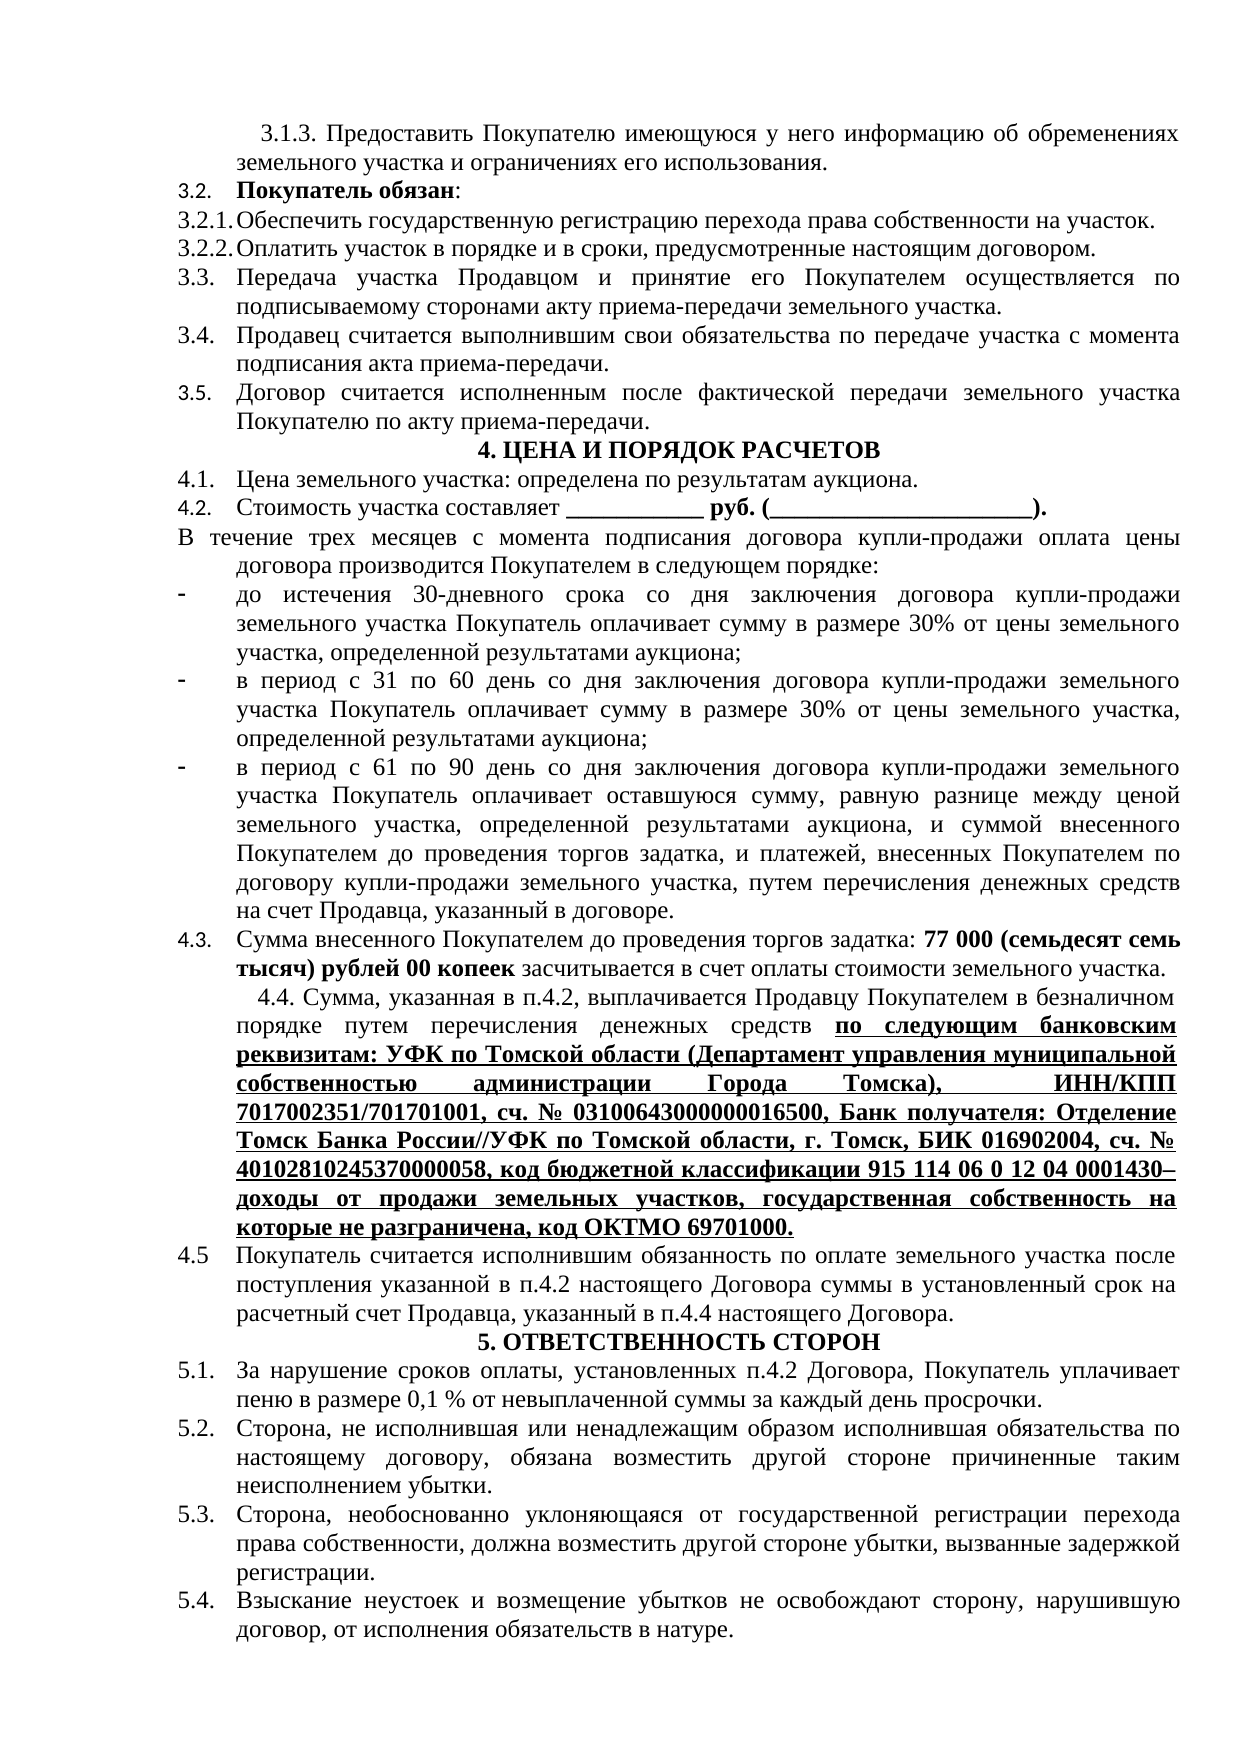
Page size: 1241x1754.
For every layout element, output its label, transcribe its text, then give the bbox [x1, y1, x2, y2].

text 4.5 Покупатель считается исполнившим обязанность по оплате земельного участка после поступления указанной в п.4.2 настоящего Договора суммы в установленный срок на расчетный счет Продавца, указанный в п.4.4 настоящего Договора. [177, 1241, 1177, 1327]
text 4. ЦЕНА И ПОРЯДОК РАСЧЕТОВ [177, 435, 1181, 464]
list Обеспечить государственную регистрацию перехода права собственности на участок. [177, 205, 1181, 233]
list в период с 61 по 90 день со дня заключения договора купли-продажи земельного участка Покупатель оплачивает оставшуюся сумму, равную разнице между ценой земельного участка, определенной результатами аукциона, и суммой внесенного Покупателем до проведения торгов задатка, и платежей, внесенных Покупателем по договору купли-продажи земельного участка, путем перечисления денежных средств на счет Продавца, указанный в договоре. [177, 752, 1181, 924]
text 4.4. Сумма, указанная в п.4.2, выплачивается Продавцу Покупателем в безналичном порядке путем перечисления денежных средств по следующим банковским реквизитам: УФК по Томской области (Департамент управления муниципальной собственностью администрации Города Томска), ИНН/КПП 7017002351/701701001, сч. № 03100643000000016500, Банк получателя: Отделение Томск Банка России//УФК по Томской области, г. Томск, БИК 016902004, сч. № 40102810245370000058, код бюджетной классификации 915 114 06 0 12 04 0001430– доходы от продажи земельных участков, государственная собственность на которые не разграничена, код ОКТМО 69701000. [177, 982, 1177, 1241]
text В течение трех месяцев с момента подписания договора купли-продажи оплата цены договора производится Покупателем в следующем порядке: [177, 522, 1181, 579]
text 3.1.3. Предоставить Покупателю имеющуюся у него информацию об обременениях земельного участка и ограничениях его использования. [177, 118, 1181, 176]
list Цена земельного участка: определена по результатам аукциона. [177, 464, 1181, 492]
list Передача участка Продавцом и принятие его Покупателем осуществляется по подписываемому сторонами акту приема-передачи земельного участка. [177, 262, 1181, 320]
list Продавец считается выполнившим свои обязательства по передаче участка с момента подписания акта приема-передачи. [177, 320, 1181, 377]
list Сторона, необоснованно уклоняющаяся от государственной регистрации перехода права собственности, должна возместить другой стороне убытки, вызванные задержкой регистрации. [177, 1499, 1181, 1586]
list до истечения 30-дневного срока со дня заключения договора купли-продажи земельного участка Покупатель оплачивает сумму в размере 30% от цены земельного участка, определенной результатами аукциона; [177, 579, 1181, 665]
text 5. ОТВЕТСТВЕННОСТЬ СТОРОН [177, 1327, 1181, 1356]
list Стоимость участка составляет ___________ руб. (_____________________). [177, 492, 1181, 522]
list За нарушение сроков оплаты, установленных п.4.2 Договора, Покупатель уплачивает пеню в размере 0,1 % от невыплаченной суммы за каждый день просрочки. [177, 1356, 1181, 1413]
list Договор считается исполненным после фактической передачи земельного участка Покупателю по акту приема-передачи. [177, 377, 1181, 435]
list Оплатить участок в порядке и в сроки, предусмотренные настоящим договором. [177, 233, 1181, 262]
list Сторона, не исполнившая или ненадлежащим образом исполнившая обязательства по настоящему договору, обязана возместить другой стороне причиненные таким неисполнением убытки. [177, 1413, 1181, 1499]
list Взыскание неустоек и возмещение убытков не освобождают сторону, нарушившую договор, от исполнения обязательств в натуре. [177, 1586, 1181, 1643]
list в период с 31 по 60 день со дня заключения договора купли-продажи земельного участка Покупатель оплачивает сумму в размере 30% от цены земельного участка, определенной результатами аукциона; [177, 665, 1181, 752]
list Покупатель обязан: [177, 176, 1181, 205]
list Сумма внесенного Покупателем до проведения торгов задатка: 77 000 (семьдесят семь тысяч) рублей 00 копеек засчитывается в счет оплаты стоимости земельного участка. [177, 924, 1181, 982]
